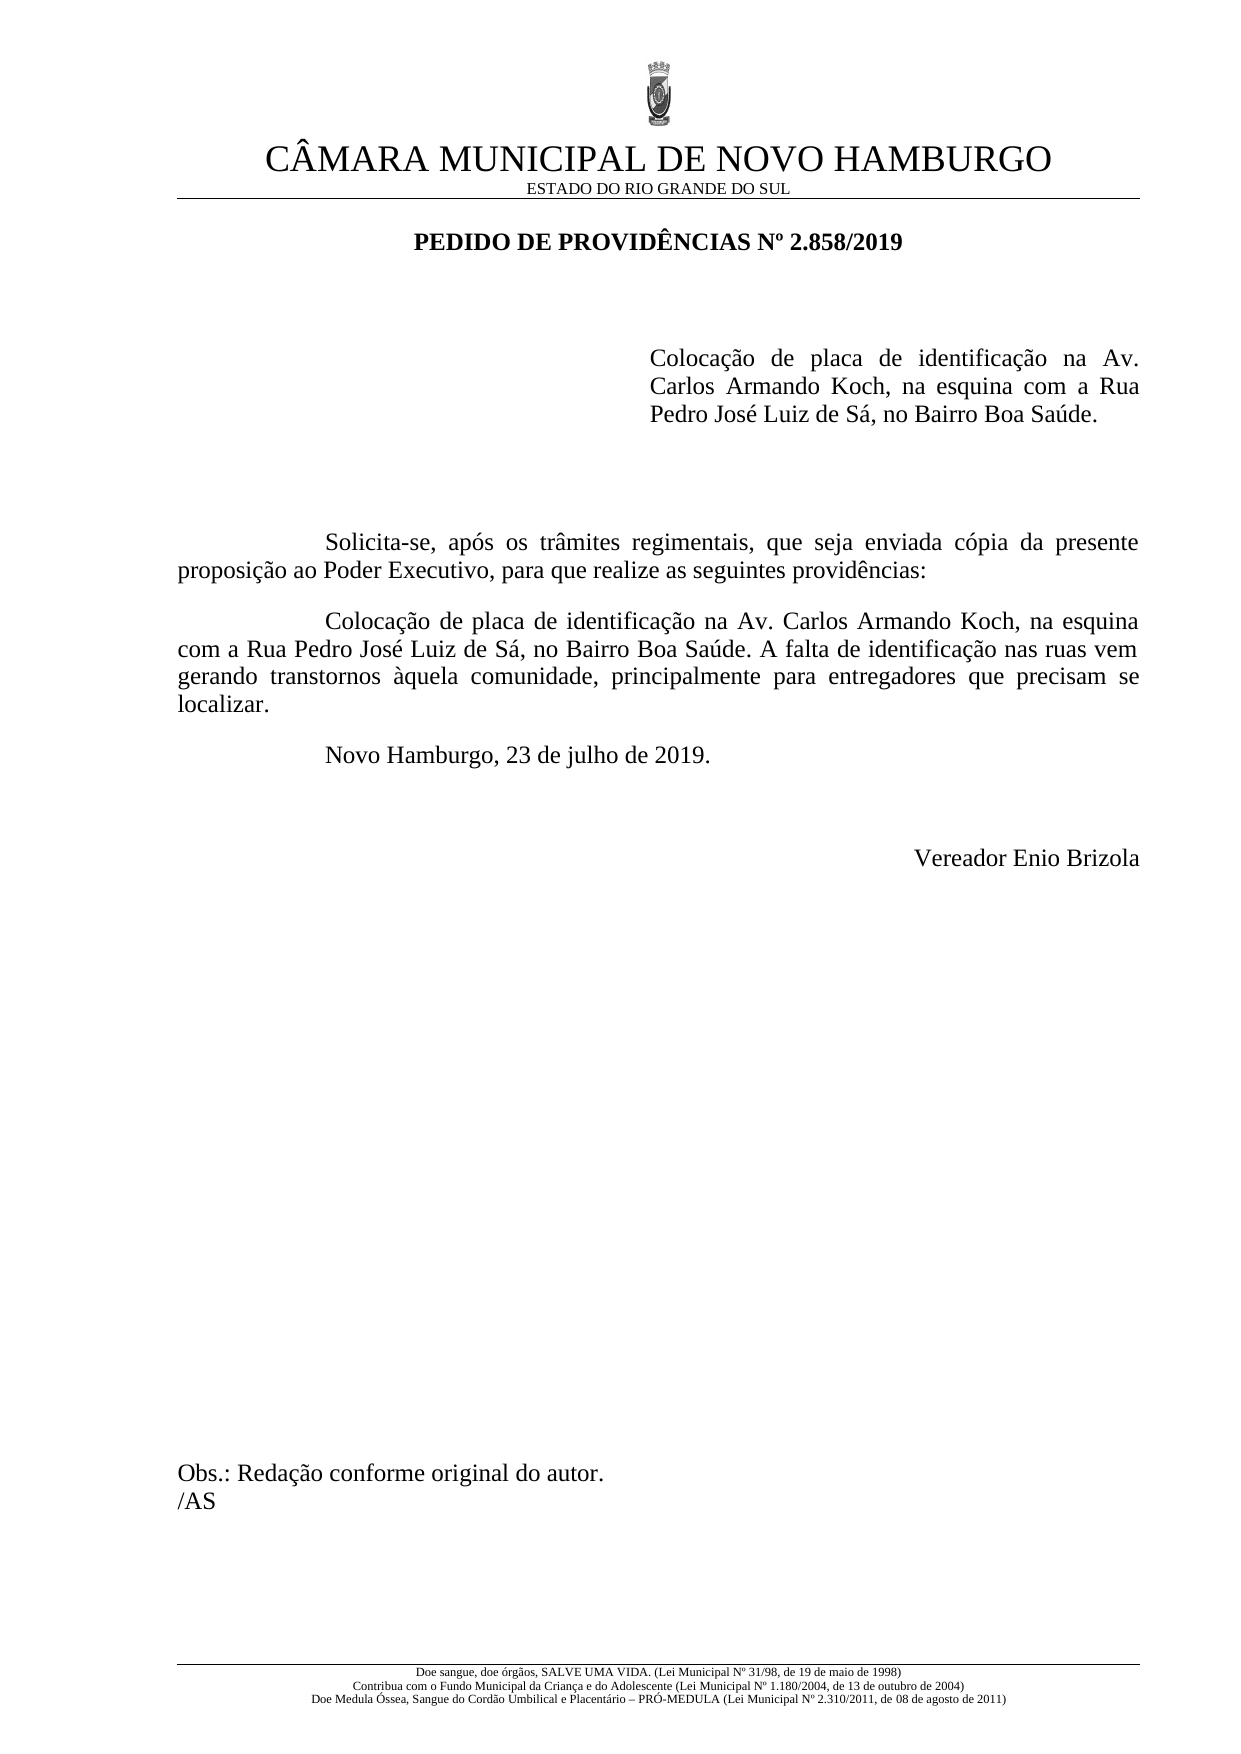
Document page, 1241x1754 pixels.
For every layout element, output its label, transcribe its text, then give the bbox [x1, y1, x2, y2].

text Novo Hamburgo, 23 de julho de 2019. [177, 741, 1140, 769]
text Colocação de placa de identificação na Av. Carlos Armando Koch, na esquina com a Rua Pedro José Luiz de Sá, no Bairro Boa Saúde. [649, 344, 1140, 428]
text /AS [177, 1487, 1140, 1514]
text Vereador Enio Brizola [177, 844, 1140, 872]
text Solicita-se, após os trâmites regimentais, que seja enviada cópia da presente proposição ao Poder Executivo, para que realize as seguintes providências: [177, 528, 1140, 583]
text PEDIDO DE PROVIDÊNCIAS Nº 2.858/2019 [177, 228, 1140, 256]
text Obs.: Redação conforme original do autor. [177, 1459, 1140, 1487]
text Colocação de placa de identificação na Av. Carlos Armando Koch, na esquina com a Rua Pedro José Luiz de Sá, no Bairro Boa Saúde. A falta de identificação nas ruas vem gerando transtornos àquela comunidade, principalmente para entregadores que precisam se localizar. [177, 607, 1140, 718]
